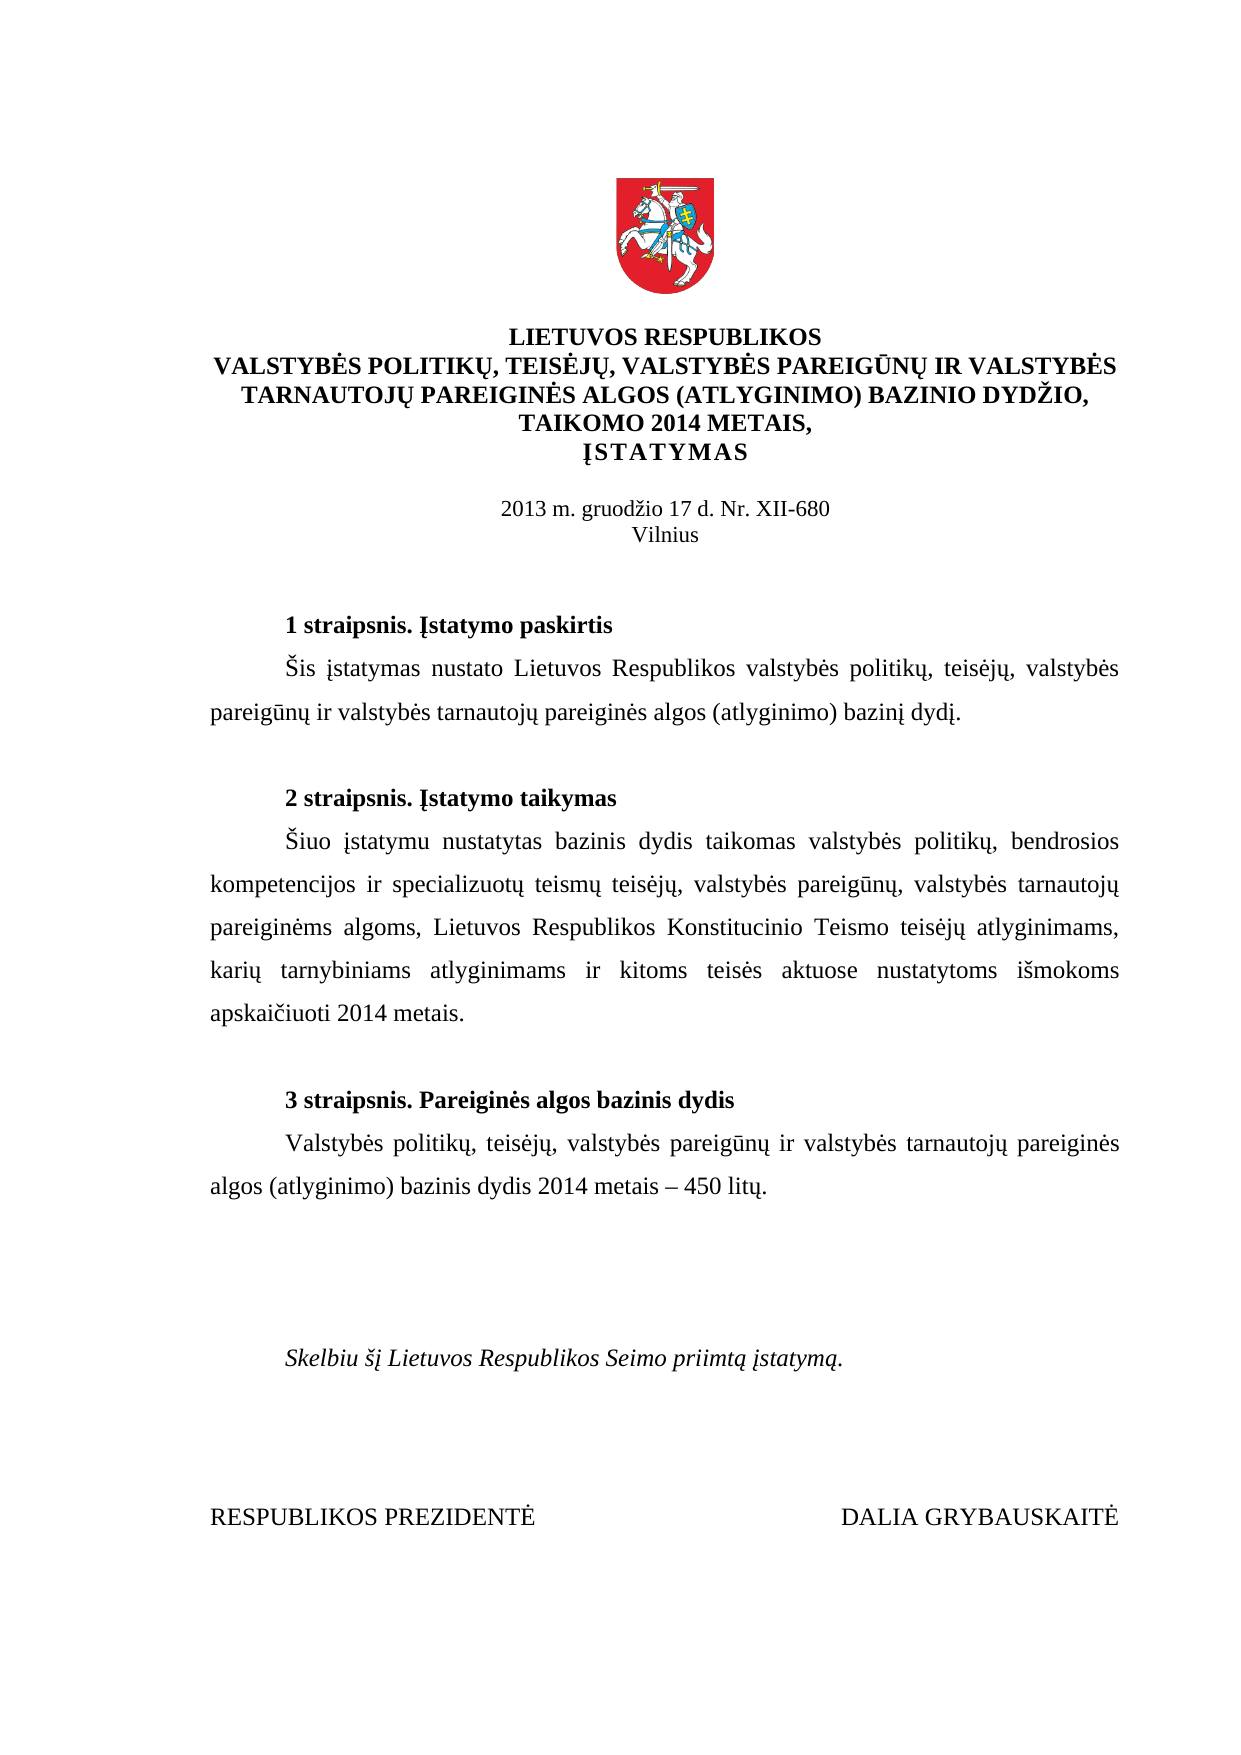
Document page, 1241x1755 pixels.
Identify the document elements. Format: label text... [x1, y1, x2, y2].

text Valstybės politikų, teisėjų, valstybės pareigūnų ir valstybės tarnautojų pareiginės algos (atlyginimo) bazinis dydis 2014 metais – 450 litų. [210, 1128, 1120, 1200]
text Skelbiu šį Lietuvos Respublikos Seimo priimtą įstatymą. [210, 1343, 1120, 1372]
text Šiuo įstatymu nustatytas bazinis dydis taikomas valstybės politikų, bendrosios kompetencijos ir specializuotų teismų teisėjų, valstybės pareigūnų, valstybės tarnautojų pareiginėms algoms, Lietuvos Respublikos Konstitucinio Teismo teisėjų atlyginimams, karių tarnybiniams atlyginimams ir kitoms teisės aktuose nustatytoms išmokoms apskaičiuoti 2014 metais. [210, 826, 1120, 1027]
text 3 straipsnis. Pareiginės algos bazinis dydis [210, 1085, 1120, 1113]
text RESPUBLIKOS PREZIDENTĖ DALIA GRYBAUSKAITĖ [210, 1502, 1120, 1530]
text 2 straipsnis. Įstatymo taikymas [210, 783, 1120, 812]
text LIETUVOS RESPUBLIKOS [210, 322, 1120, 351]
text VALSTYBĖS POLITIKŲ, TEISĖJŲ, VALSTYBĖS PAREIGŪNŲ IR VALSTYBĖS TARNAUTOJŲ PAREIGINĖS ALGOS (ATLYGINIMO) BAZINIO DYDŽIO, TAIKOMO 2014 METAIS, [210, 351, 1120, 437]
text 1 straipsnis. Įstatymo paskirtis [210, 610, 1120, 639]
text Šis įstatymas nustato Lietuvos Respublikos valstybės politikų, teisėjų, valstybės pareigūnų ir valstybės tarnautojų pareiginės algos (atlyginimo) bazinį dydį. [210, 653, 1120, 725]
text ĮSTATYMAS [210, 437, 1120, 466]
text 2013 m. gruodžio 17 d. Nr. XII-680 Vilnius [210, 495, 1120, 547]
